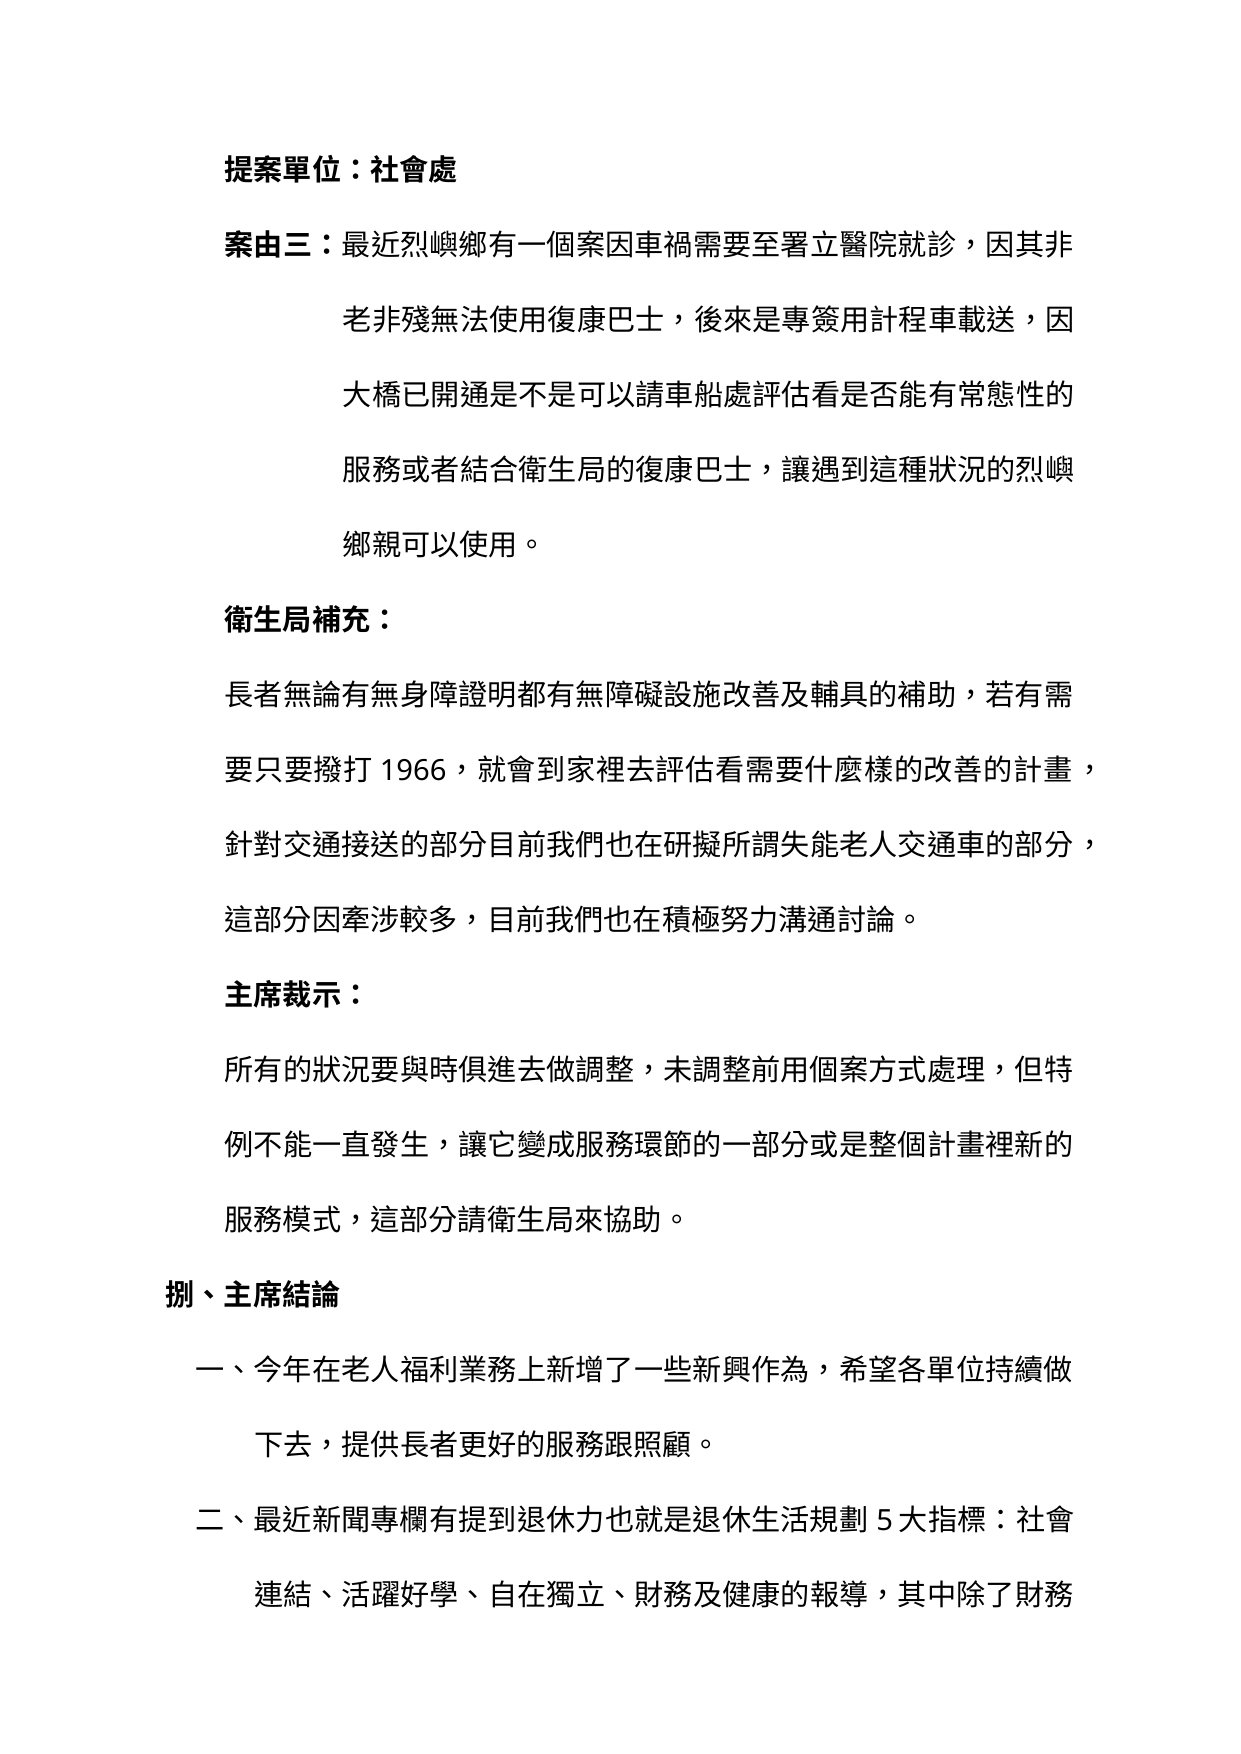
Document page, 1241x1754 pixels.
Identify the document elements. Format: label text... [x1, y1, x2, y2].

text 案由三：最近烈嶼鄉有一個案因車禍需要至署立醫院就診，因其非老非殘無法使用復康巴士，後來是專簽用計程車載送，因大橋已開通是不是可以請車船處評估看是否能有常態性的服務或者結合衛生局的復康巴士，讓遇到這種狀況的烈嶼鄉親可以使用。 [224, 205, 1075, 580]
text 長者無論有無身障證明都有無障礙設施改善及輔具的補助，若有需要只要撥打1966，就會到家裡去評估看需要什麼樣的改善的計畫，針對交通接送的部分目前我們也在研擬所謂失能老人交通車的部分，這部分因牽涉較多，目前我們也在積極努力溝通討論。 [224, 655, 1075, 955]
text 提案單位：社會處 [224, 130, 1075, 205]
text 衛生局補充： [224, 580, 1075, 655]
text 一、今年在老人福利業務上新增了一些新興作為，希望各單位持續做下去，提供長者更好的服務跟照顧。 [195, 1330, 1075, 1480]
text 所有的狀況要與時俱進去做調整，未調整前用個案方式處理，但特例不能一直發生，讓它變成服務環節的一部分或是整個計畫裡新的服務模式，這部分請衛生局來協助。 [224, 1030, 1075, 1255]
text 二、最近新聞專欄有提到退休力也就是退休生活規劃5大指標：社會連結、活躍好學、自在獨立、財務及健康的報導，其中除了財務 [195, 1480, 1075, 1630]
text 捌、主席結論 [165, 1255, 1075, 1330]
text 主席裁示： [224, 955, 1075, 1030]
